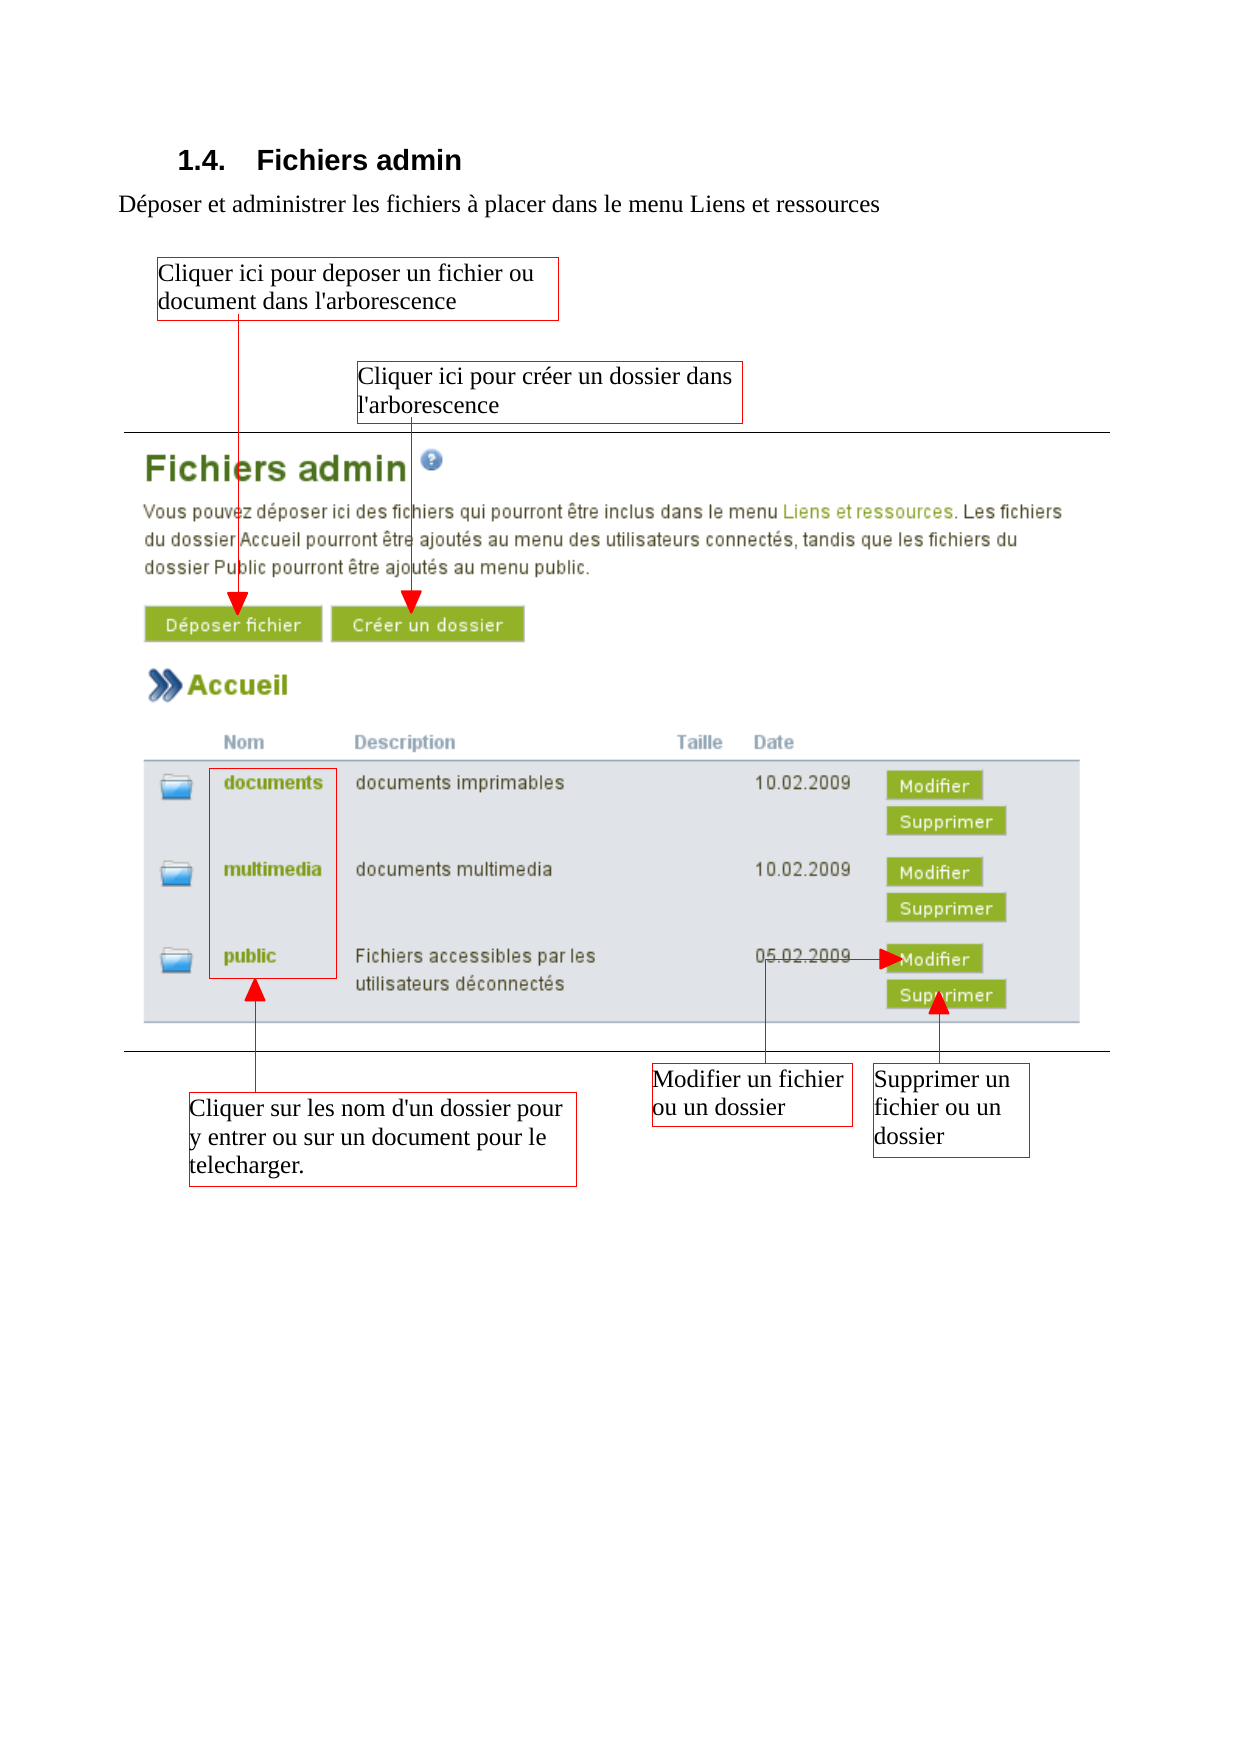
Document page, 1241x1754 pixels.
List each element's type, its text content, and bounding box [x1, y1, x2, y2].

picture [210, 769, 336, 978]
text Déposer et administrer les fichiers à placer dans le menu Liens et ressources [118, 189, 1122, 218]
subtitle Fichiers admin [177, 143, 1122, 177]
picture [127, 435, 1108, 1048]
